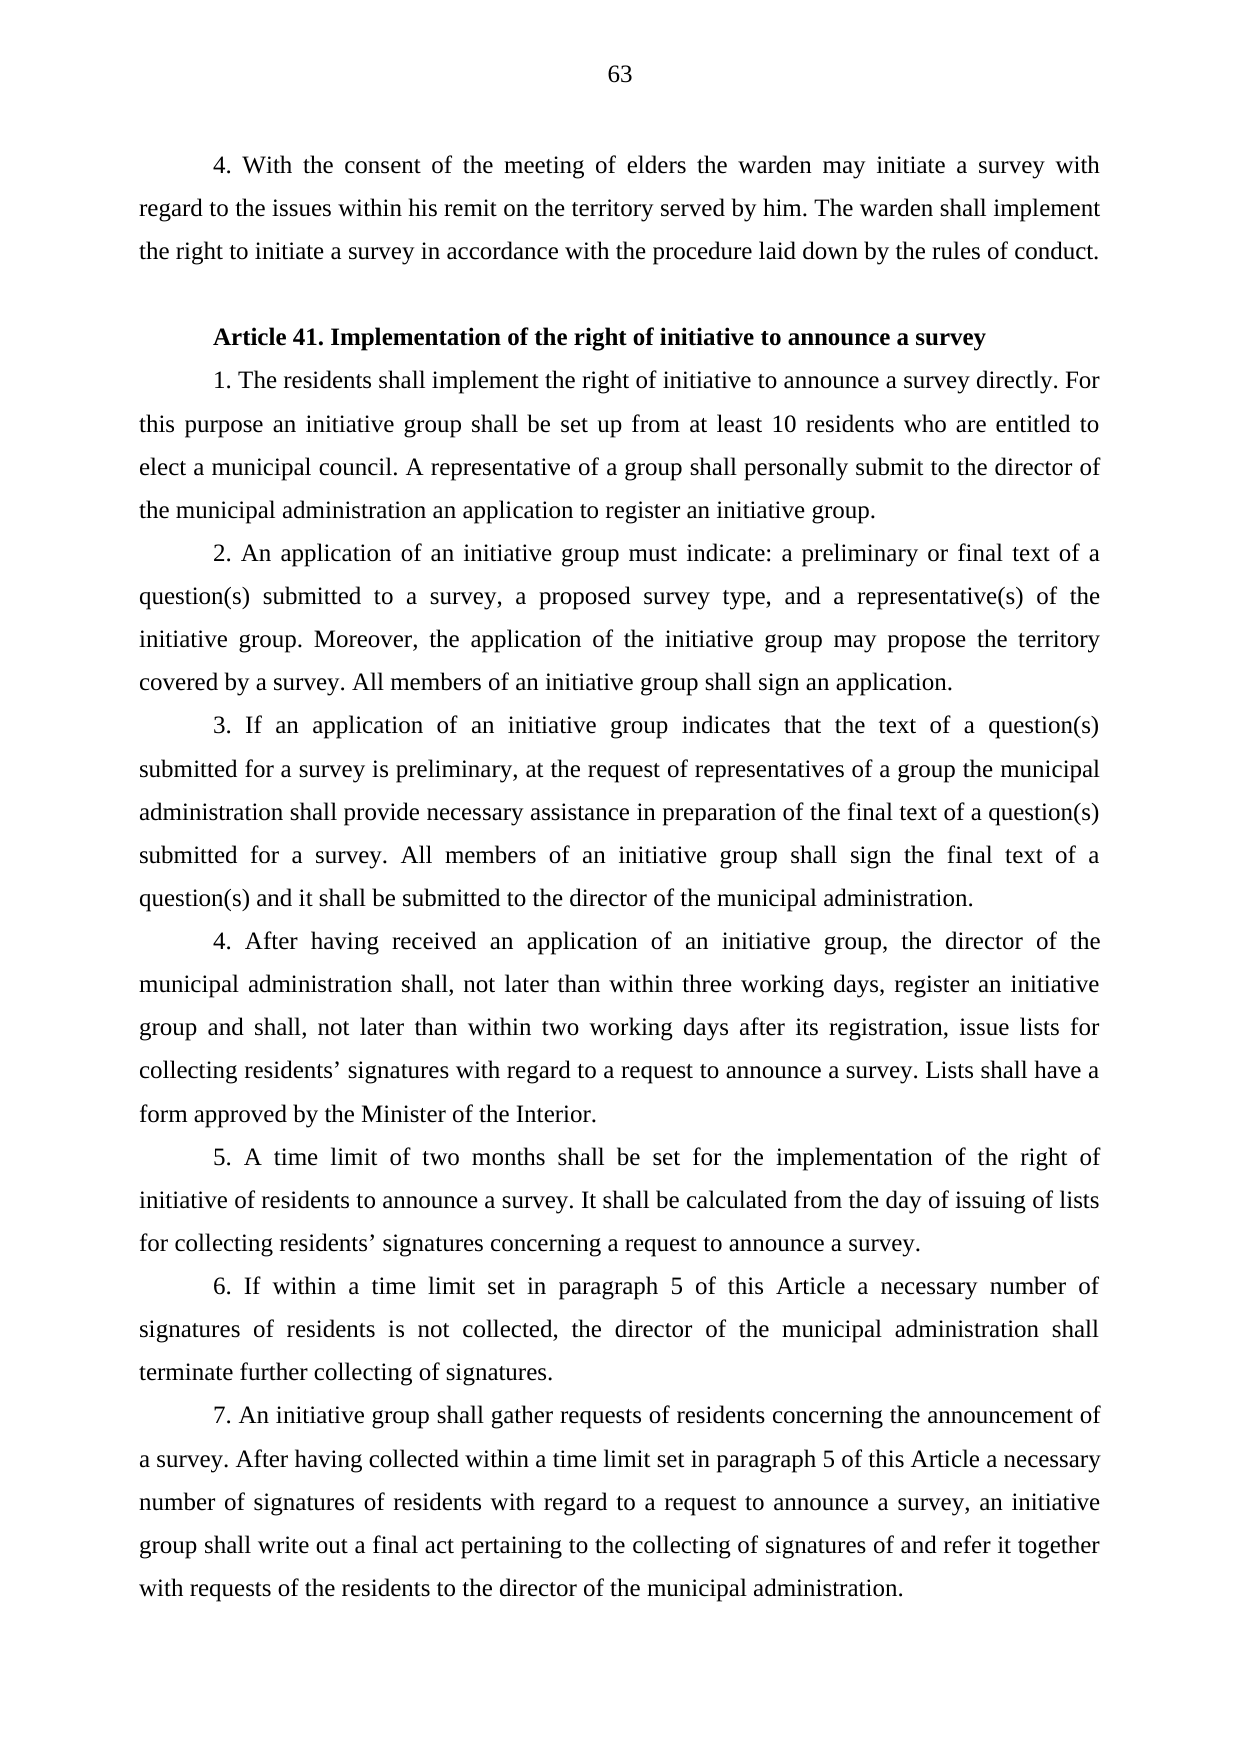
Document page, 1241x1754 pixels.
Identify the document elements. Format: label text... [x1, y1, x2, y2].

text 3. If an application of an initiative group indicates that the text of a question(s) submitted for a survey is preliminary, at the request of representatives of a group the municipal administration shall provide necessary assistance in preparation of the final text of a question(s) submitted for a survey. All members of an initiative group shall sign the final text of a question(s) and it shall be submitted to the director of the municipal administration. [139, 711, 1101, 912]
text 5. A time limit of two months shall be set for the implementation of the right of initiative of residents to announce a survey. It shall be calculated from the day of issuing of lists for collecting residents’ signatures concerning a request to announce a survey. [139, 1142, 1101, 1257]
text 1. The residents shall implement the right of initiative to announce a survey directly. For this purpose an initiative group shall be set up from at least 10 residents who are entitled to elect a municipal council. A representative of a group shall personally submit to the director of the municipal administration an application to register an initiative group. [139, 366, 1101, 524]
text 4. After having received an application of an initiative group, the director of the municipal administration shall, not later than within three working days, register an initiative group and shall, not later than within two working days after its registration, issue lists for collecting residents’ signatures with regard to a request to announce a survey. Lists shall have a form approved by the Minister of the Interior. [139, 926, 1101, 1127]
text 6. If within a time limit set in paragraph 5 of this Article a necessary number of signatures of residents is not collected, the director of the municipal administration shall terminate further collecting of signatures. [139, 1271, 1101, 1386]
text 2. An application of an initiative group must indicate: a preliminary or final text of a question(s) submitted to a survey, a proposed survey type, and a representative(s) of the initiative group. Moreover, the application of the initiative group may propose the territory covered by a survey. All members of an initiative group shall sign an application. [139, 538, 1101, 696]
text 7. An initiative group shall gather requests of residents concerning the announcement of a survey. After having collected within a time limit set in paragraph 5 of this Article a necessary number of signatures of residents with regard to a request to announce a survey, an initiative group shall write out a final act pertaining to the collecting of signatures of and refer it together with requests of the residents to the director of the municipal administration. [139, 1401, 1101, 1602]
text 4. With the consent of the meeting of elders the warden may initiate a survey with regard to the issues within his remit on the territory served by him. The warden shall implement the right to initiate a survey in accordance with the procedure laid down by the rules of conduct. [139, 150, 1101, 265]
text Article 41. Implementation of the right of initiative to announce a survey [139, 322, 1101, 351]
